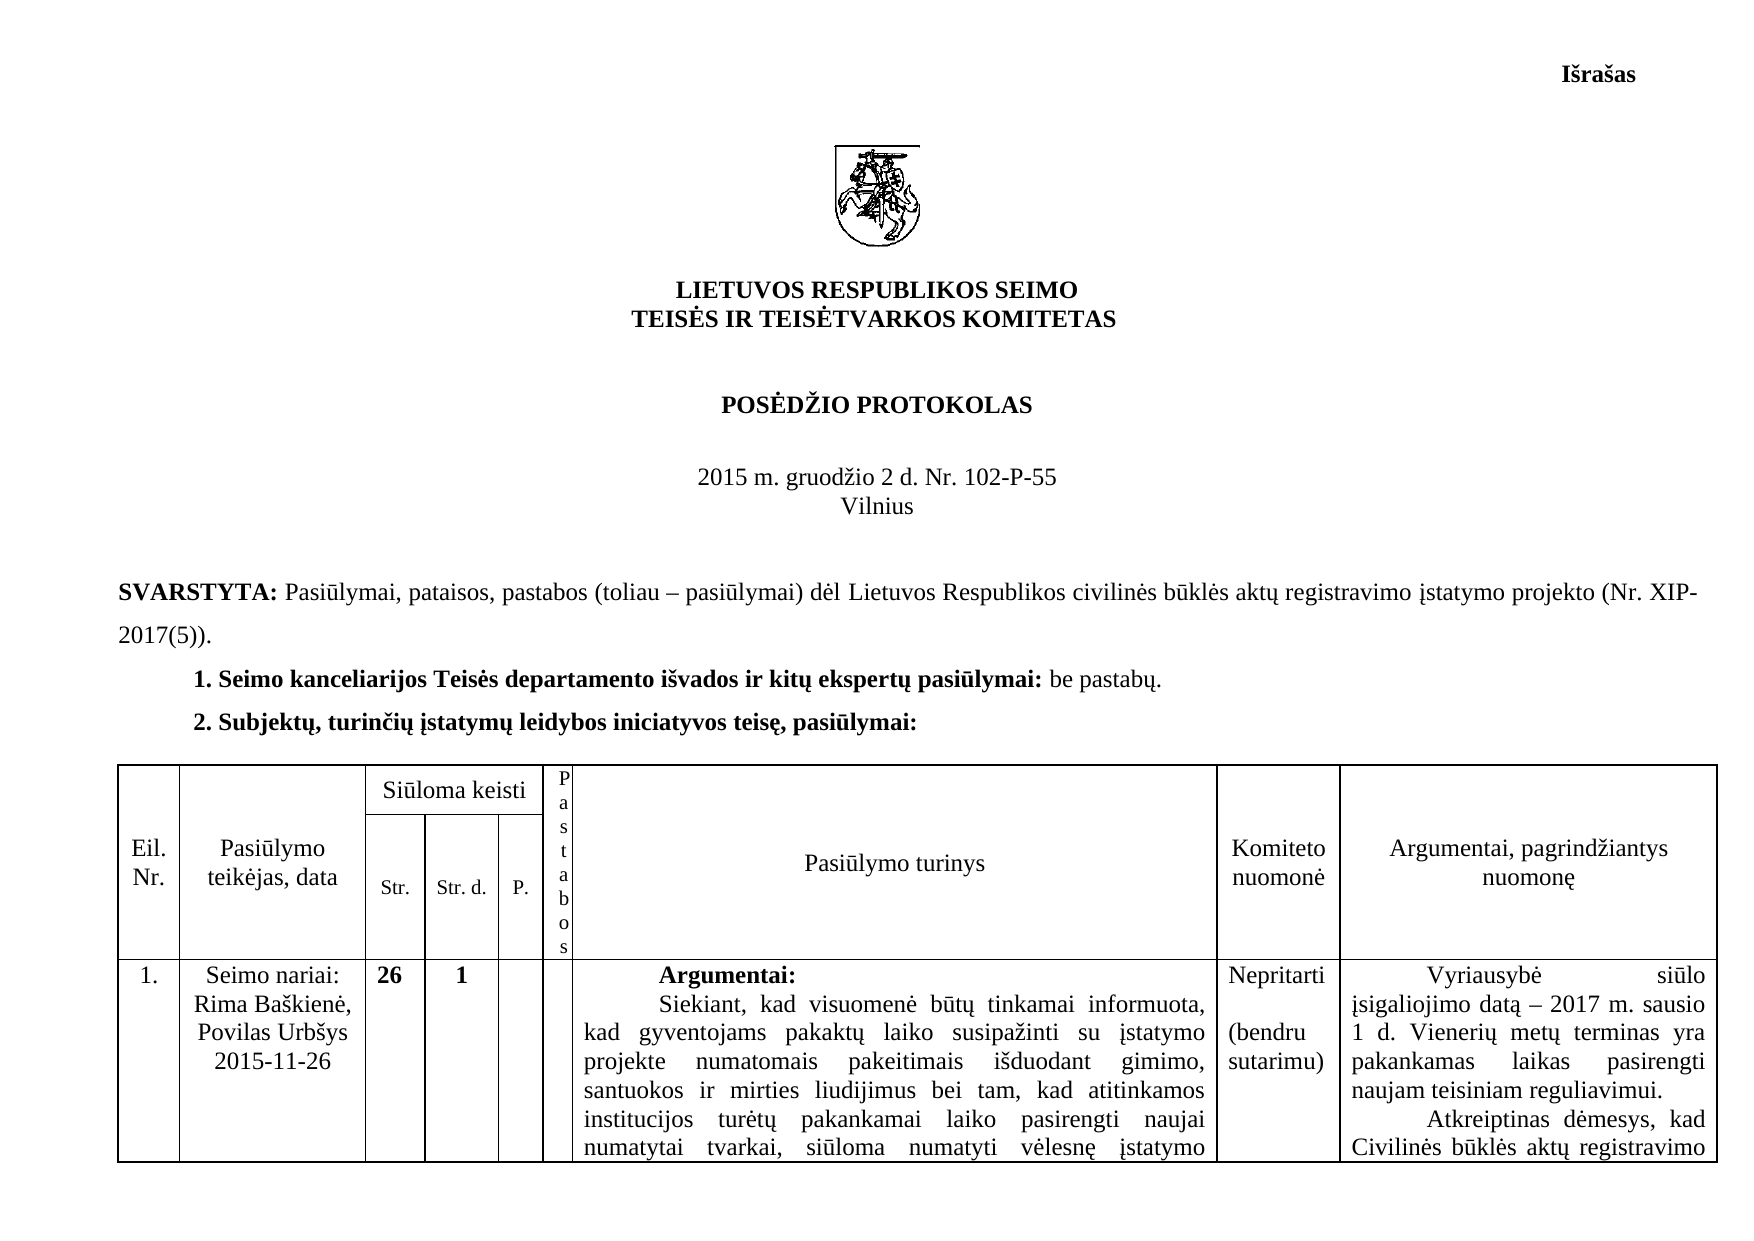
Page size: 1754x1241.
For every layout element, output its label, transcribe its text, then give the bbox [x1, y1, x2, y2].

table_cell [499, 960, 542, 1161]
text 2015 m. gruodžio 2 d. Nr. 102-P-55 [118, 462, 1636, 491]
table_cell Str. [366, 815, 424, 958]
text POSĖDŽIO PROTOKOLAS [118, 391, 1636, 419]
table_cell [544, 960, 572, 1161]
table_header Komiteto nuomonė [1218, 766, 1339, 958]
table_cell P. [499, 815, 542, 958]
table_cell 1 [426, 960, 498, 1161]
text SVARSTYTA: Pasiūlymai, pataisos, pastabos (toliau – pasiūlymai) dėl Lietuvos Respublikos civilinės būklės aktų registravimo įstatymo projekto (Nr. XIP-2017(5)). [118, 577, 1698, 649]
text 1. Seimo kanceliarijos Teisės departamento išvados ir kitų ekspertų pasiūlymai: be pastabų. [118, 664, 1636, 692]
text Išrašas [118, 59, 1636, 88]
text LIETUVOS RESPUBLIKOS SEIMO [118, 276, 1636, 304]
table_header Pastabos [544, 766, 572, 958]
table_cell Seimo nariai: Rima Baškienė, Povilas Urbšys 2015-11-26 [180, 960, 365, 1161]
table_cell Str. d. [426, 815, 498, 958]
table_header Pasiūlymo teikėjas, data [180, 766, 365, 958]
table_cell 26 [366, 960, 424, 1161]
table_cell 1. [119, 960, 179, 1161]
table_cell Vyriausybė siūlo įsigaliojimo datą – 2017 m. sausio 1 d. Vienerių metų terminas yra pakankamas laikas pasirengti naujam teisiniam reguliavimui. Atkreiptinas dėmesys, kad Civilinės būklės aktų registravimo [1341, 960, 1716, 1161]
text TEISĖS IR TEISĖTVARKOS komitetas [118, 304, 1636, 333]
table_header Eil. Nr. [119, 766, 179, 958]
table_header Siūloma keisti [366, 766, 542, 813]
text 2. Subjektų, turinčių įstatymų leidybos iniciatyvos teisę, pasiūlymai: [118, 707, 1636, 736]
table_header Pasiūlymo turinys [573, 766, 1216, 958]
text Vilnius [118, 491, 1636, 520]
table_cell Nepritarti (bendru sutarimu) [1218, 960, 1339, 1161]
table_header Argumentai, pagrindžiantys nuomonę [1341, 766, 1716, 958]
